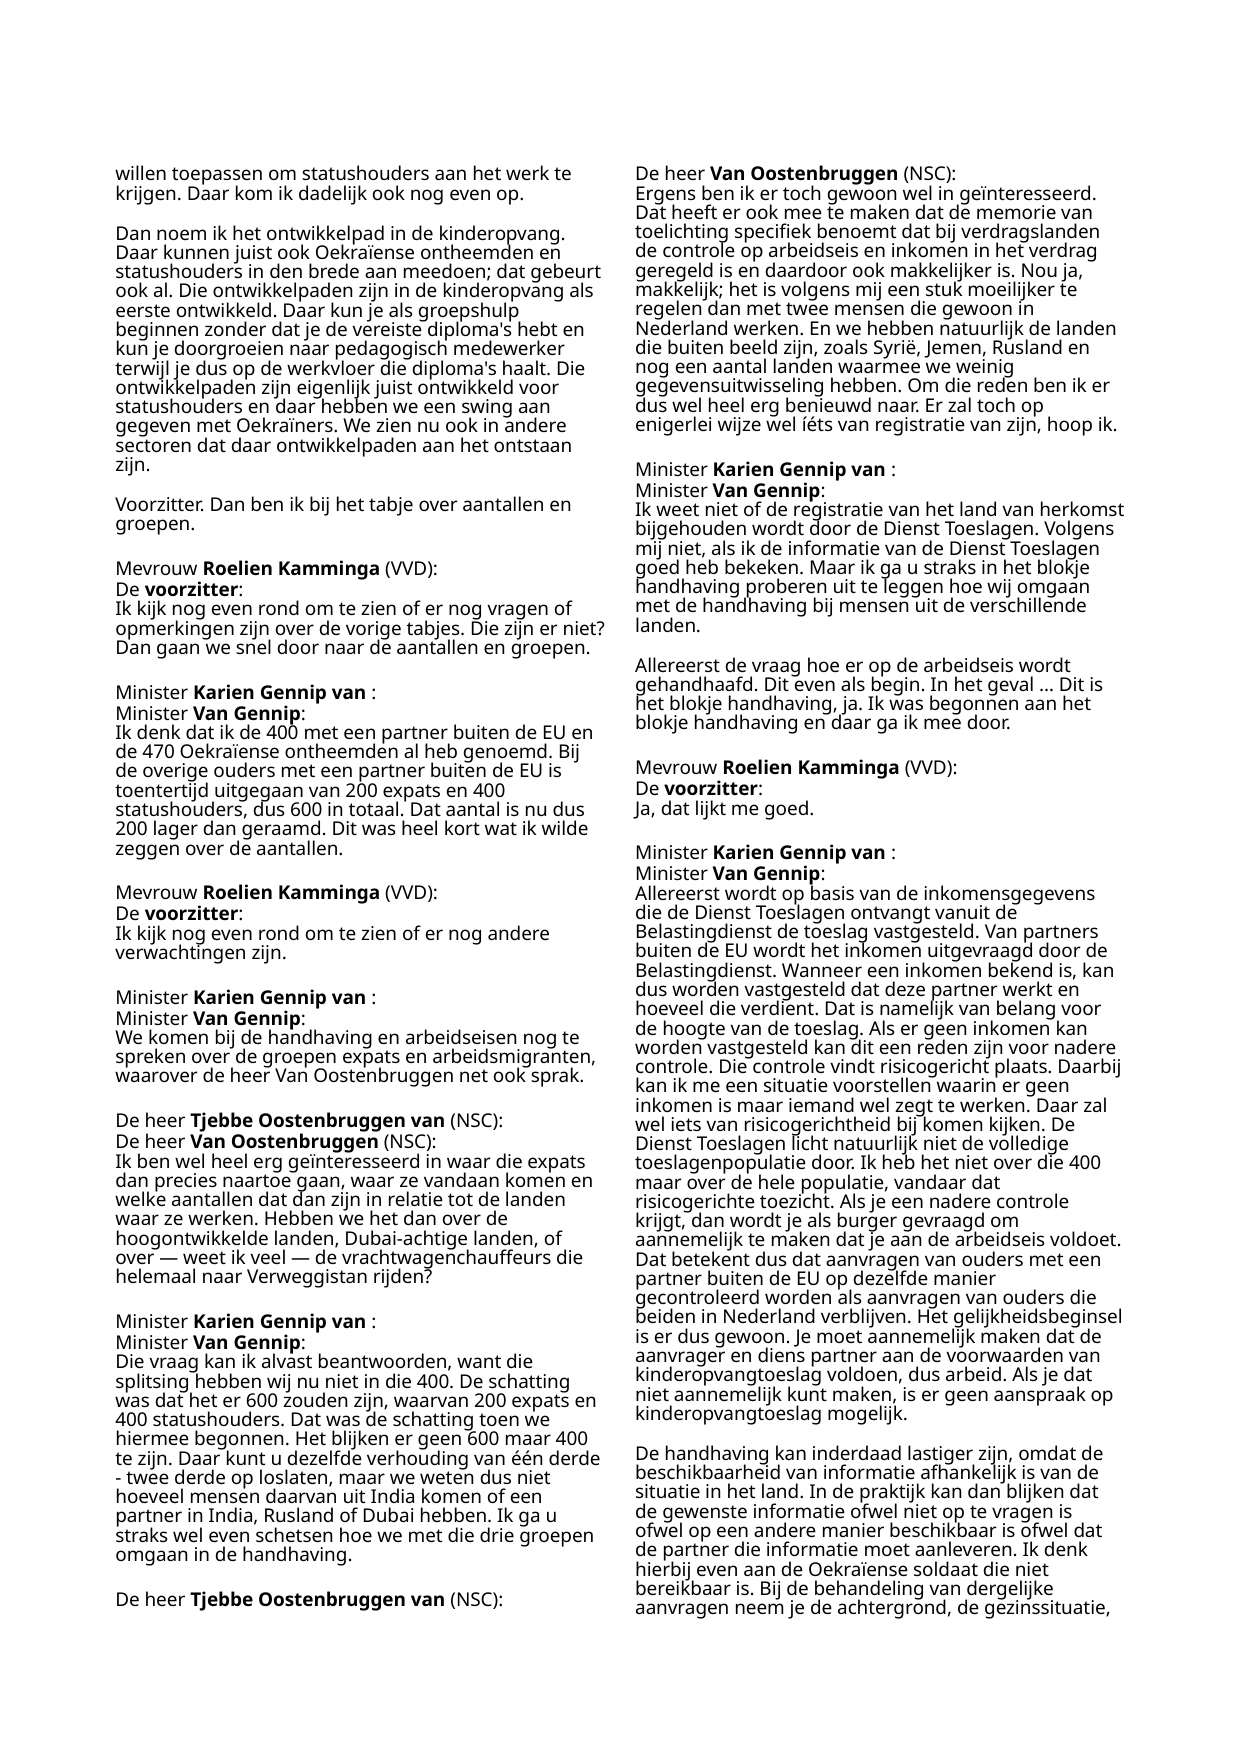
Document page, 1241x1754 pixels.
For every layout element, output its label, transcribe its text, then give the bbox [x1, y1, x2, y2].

text Minister Karien Gennip van : [635, 839, 1125, 865]
text Minister Karien Gennip van : [635, 456, 1125, 482]
text Ik kijk nog even rond om te zien of er nog andere verwachtingen zijn. [115, 924, 605, 963]
text Minister Karien Gennip van : [115, 679, 605, 704]
text Minister Karien Gennip van : [115, 1308, 605, 1334]
text Minister Van Gennip: [115, 1010, 605, 1029]
text Mevrouw Roelien Kamminga (VVD): [115, 879, 605, 905]
text Minister Karien Gennip van : [115, 984, 605, 1010]
text Ik weet niet of de registratie van het land van herkomst bijgehouden wordt door de Dienst Toeslagen. Volgens mij niet, als ik de informatie van de Dienst Toeslagen goed heb bekeken. Maar ik ga u straks in het blokje handhaving proberen uit te leggen hoe wij omgaan met de handhaving bij mensen uit de verschillende landen. [635, 501, 1125, 636]
text willen toepassen om statushouders aan het werk te krijgen. Daar kom ik dadelijk ook nog even op. [115, 165, 605, 204]
text De voorzitter: [115, 905, 605, 924]
text Voorzitter. Dan ben ik bij het tabje over aantallen en groepen. [115, 496, 605, 534]
text Dan noem ik het ontwikkelpad in de kinderopvang. Daar kunnen juist ook Oekraïense ontheemden en statushouders in den brede aan meedoen; dat gebeurt ook al. Die ontwikkelpaden zijn in de kinderopvang als eerste ontwikkeld. Daar kun je als groepshulp beginnen zonder dat je de vereiste diploma's hebt en kun je doorgroeien naar pedagogisch medewerker terwijl je dus op de werkvloer die diploma's haalt. Die ontwikkelpaden zijn eigenlijk juist ontwikkeld voor statushouders en daar hebben we een swing aan gegeven met Oekraïners. We zien nu ook in andere sectoren dat daar ontwikkelpaden aan het ontstaan zijn. [115, 224, 605, 475]
text Ik ben wel heel erg geïnteresseerd in waar die expats dan precies naartoe gaan, waar ze vandaan komen en welke aantallen dat dan zijn in relatie tot de landen waar ze werken. Hebben we het dan over de hoogontwikkelde landen, Dubai-achtige landen, of over — weet ik veel — de vrachtwagenchauffeurs die helemaal naar Verweggistan rijden? [115, 1153, 605, 1287]
text Allereerst wordt op basis van de inkomensgegevens die de Dienst Toeslagen ontvangt vanuit de Belastingdienst de toeslag vastgesteld. Van partners buiten de EU wordt het inkomen uitgevraagd door de Belastingdienst. Wanneer een inkomen bekend is, kan dus worden vastgesteld dat deze partner werkt en hoeveel die verdient. Dat is namelijk van belang voor de hoogte van de toeslag. Als er geen inkomen kan worden vastgesteld kan dit een reden zijn voor nadere controle. Die controle vindt risicogericht plaats. Daarbij kan ik me een situatie voorstellen waarin er geen inkomen is maar iemand wel zegt te werken. Daar zal wel iets van risicogerichtheid bij komen kijken. De Dienst Toeslagen licht natuurlijk niet de volledige toeslagenpopulatie door. Ik heb het niet over die 400 maar over de hele populatie, vandaar dat risicogerichte toezicht. Als je een nadere controle krijgt, dan wordt je als burger gevraagd om aannemelijk te maken dat je aan de arbeidseis voldoet. Dat betekent dus dat aanvragen van ouders met een partner buiten de EU op dezelfde manier gecontroleerd worden als aanvragen van ouders die beiden in Nederland verblijven. Het gelijkheidsbeginsel is er dus gewoon. Je moet aannemelijk maken dat de aanvrager en diens partner aan de voorwaarden van kinderopvangtoeslag voldoen, dus arbeid. Als je dat niet aannemelijk kunt maken, is er geen aanspraak op kinderopvangtoeslag mogelijk. [635, 884, 1125, 1424]
text De handhaving kan inderdaad lastiger zijn, omdat de beschikbaarheid van informatie afhankelijk is van de situatie in het land. In de praktijk kan dan blijken dat de gewenste informatie ofwel niet op te vragen is ofwel op een andere manier beschikbaar is ofwel dat de partner die informatie moet aanleveren. Ik denk hierbij even aan de Oekraïense soldaat die niet bereikbaar is. Bij de behandeling van dergelijke aanvragen neem je de achtergrond, de gezinssituatie, [635, 1445, 1125, 1618]
text Ik kijk nog even rond om te zien of er nog vragen of opmerkingen zijn over de vorige tabjes. Die zijn er niet? Dan gaan we snel door naar de aantallen en groepen. [115, 600, 605, 658]
text Ik denk dat ik de 400 met een partner buiten de EU en de 470 Oekraïense ontheemden al heb genoemd. Bij de overige ouders met een partner buiten de EU is toentertijd uitgegaan van 200 expats en 400 statushouders, dus 600 in totaal. Dat aantal is nu dus 200 lager dan geraamd. Dit was heel kort wat ik wilde zeggen over de aantallen. [115, 724, 605, 859]
text Die vraag kan ik alvast beantwoorden, want die splitsing hebben wij nu niet in die 400. De schatting was dat het er 600 zouden zijn, waarvan 200 expats en 400 statushouders. Dat was de schatting toen we hiermee begonnen. Het blijken er geen 600 maar 400 te zijn. Daar kunt u dezelfde verhouding van één derde - twee derde op loslaten, maar we weten dus niet hoeveel mensen daarvan uit India komen of een partner in India, Rusland of Dubai hebben. Ik ga u straks wel even schetsen hoe we met die drie groepen omgaan in de handhaving. [115, 1353, 605, 1565]
text Mevrouw Roelien Kamminga (VVD): [635, 754, 1125, 780]
text Minister Van Gennip: [115, 704, 605, 724]
text Minister Van Gennip: [115, 1334, 605, 1353]
text Mevrouw Roelien Kamminga (VVD): [115, 555, 605, 581]
text De voorzitter: [635, 780, 1125, 799]
text We komen bij de handhaving en arbeidseisen nog te spreken over de groepen expats en arbeidsmigranten, waarover de heer Van Oostenbruggen net ook sprak. [115, 1029, 605, 1087]
text Ergens ben ik er toch gewoon wel in geïnteresseerd. Dat heeft er ook mee te maken dat de memorie van toelichting specifiek benoemt dat bij verdragslanden de controle op arbeidseis en inkomen in het verdrag geregeld is en daardoor ook makkelijker is. Nou ja, makkelijk; het is volgens mij een stuk moeilijker te regelen dan met twee mensen die gewoon in Nederland werken. En we hebben natuurlijk de landen die buiten beeld zijn, zoals Syrië, Jemen, Rusland en nog een aantal landen waarmee we weinig gegevensuitwisseling hebben. Om die reden ben ik er dus wel heel erg benieuwd naar. Er zal toch op enigerlei wijze wel íéts van registratie van zijn, hoop ik. [635, 184, 1125, 435]
text De heer Tjebbe Oostenbruggen van (NSC): [115, 1108, 605, 1133]
text De voorzitter: [115, 581, 605, 600]
text De heer Van Oostenbruggen (NSC): [635, 165, 1125, 184]
text Minister Van Gennip: [635, 865, 1125, 884]
text Ja, dat lijkt me goed. [635, 799, 1125, 819]
text Minister Van Gennip: [635, 482, 1125, 501]
text De heer Tjebbe Oostenbruggen van (NSC): [115, 1586, 605, 1612]
text Allereerst de vraag hoe er op de arbeidseis wordt gehandhaafd. Dit even als begin. In het geval … Dit is het blokje handhaving, ja. Ik was begonnen aan het blokje handhaving en daar ga ik mee door. [635, 657, 1125, 734]
text De heer Van Oostenbruggen (NSC): [115, 1133, 605, 1153]
